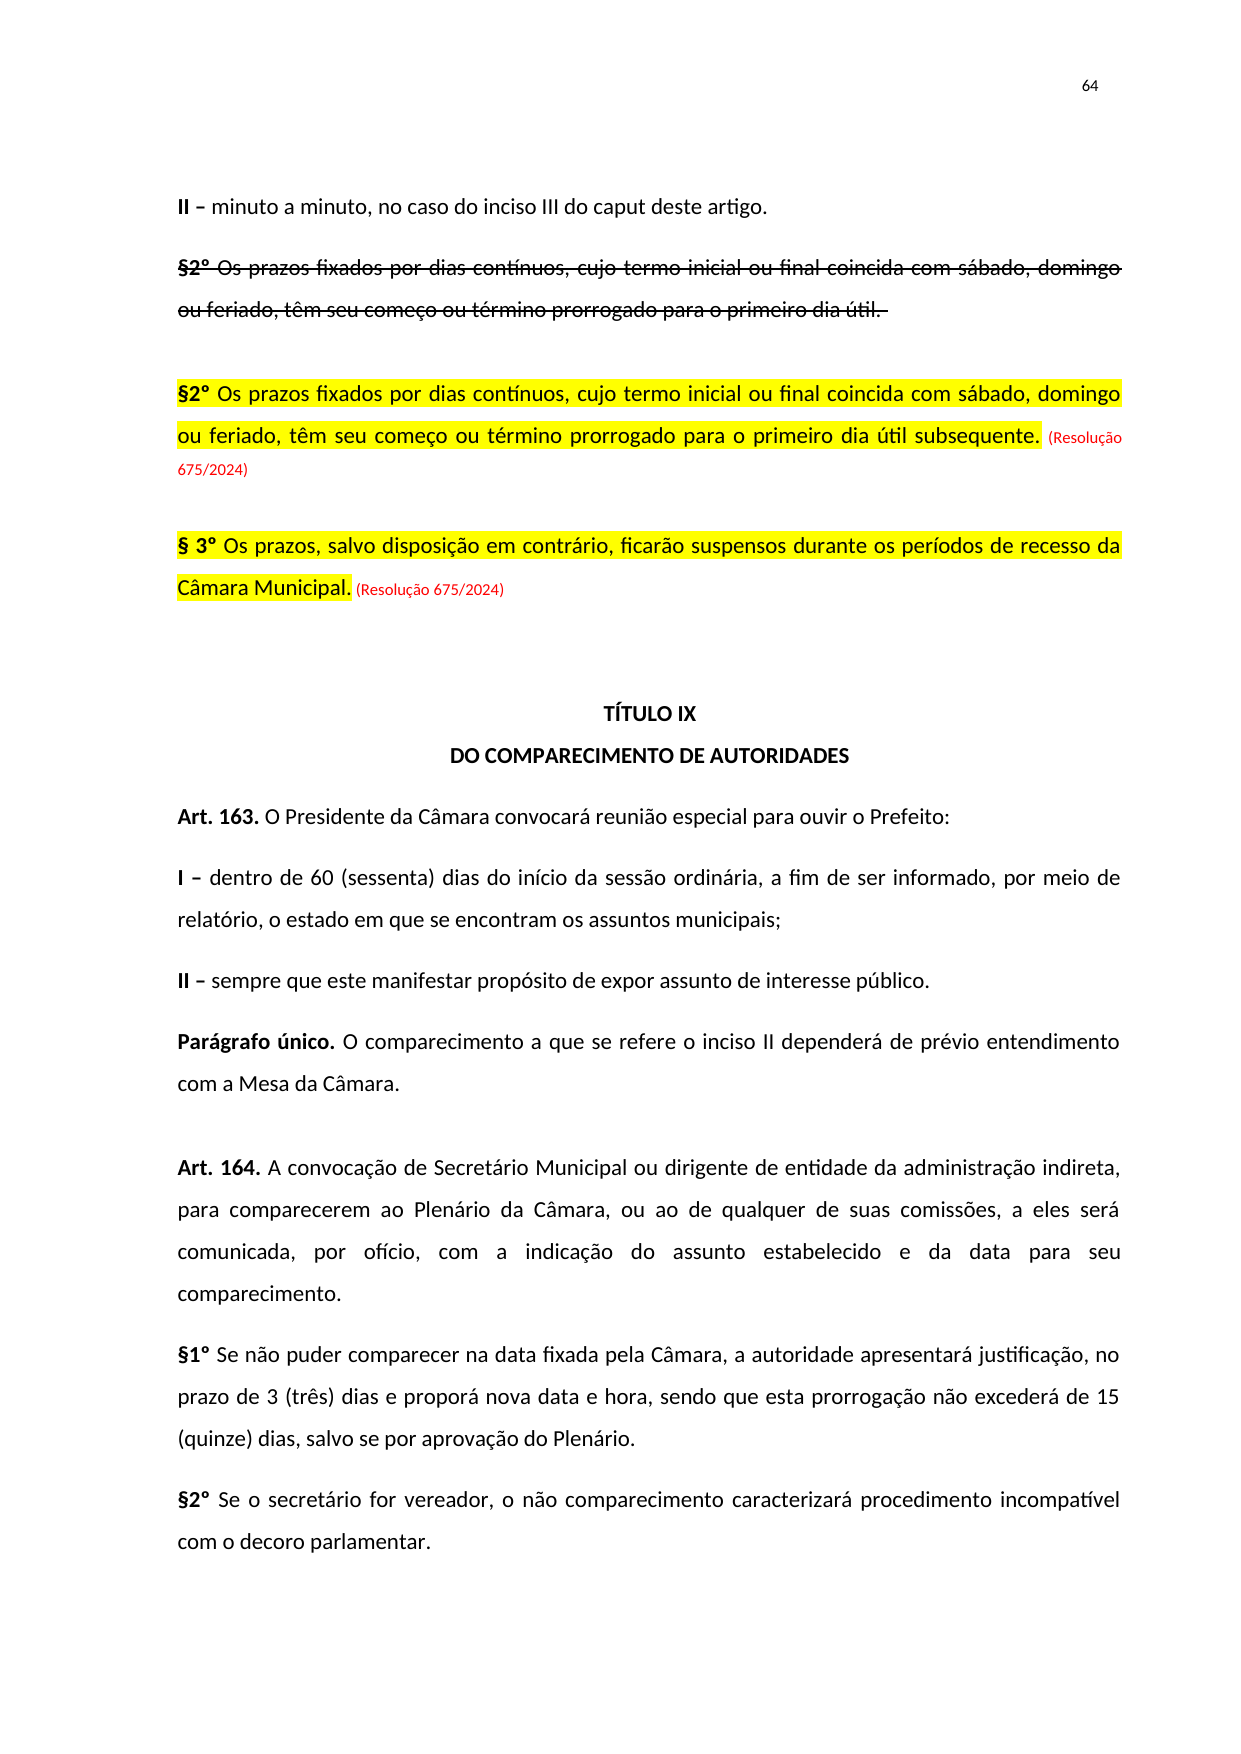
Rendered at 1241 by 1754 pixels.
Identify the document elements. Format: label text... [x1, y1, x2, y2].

text II – sempre que este manifestar propósito de expor assunto de interesse público. [177, 966, 1122, 994]
text §2º Os prazos fixados por dias contínuos, cujo termo inicial ou final coincida com sábado, domingo ou feriado, têm seu começo ou término prorrogado para o primeiro dia útil. [177, 269, 1122, 323]
text TÍTULO IX [177, 699, 1122, 727]
text II – minuto a minuto, no caso do inciso III do caput deste artigo. [177, 192, 1122, 220]
text Art. 163. O Presidente da Câmara convocará reunião especial para ouvir o Prefeito: [177, 802, 1122, 830]
text §2º Os prazos fixados por dias contínuos, cujo termo inicial ou final coincida com sábado, domingo ou feriado, têm seu começo ou término prorrogado para o primeiro dia útil. [177, 253, 1122, 268]
text DO COMPARECIMENTO DE AUTORIDADES [177, 741, 1122, 769]
text Parágrafo único. O comparecimento a que se refere o inciso II dependerá de prévio entendimento com a Mesa da Câmara. [177, 1027, 1122, 1097]
text § 3º Os prazos, salvo disposição em contrário, ficarão suspensos durante os períodos de recesso da Câmara Municipal. (Resolução 675/2024) [177, 531, 1122, 601]
text §2º Se o secretário for vereador, o não comparecimento caracterizará procedimento incompatível com o decoro parlamentar. [177, 1485, 1122, 1555]
text Art. 164. A convocação de Secretário Municipal ou dirigente de entidade da administração indireta, para comparecerem ao Plenário da Câmara, ou ao de qualquer de suas comissões, a eles será comunicada, por ofício, com a indicação do assunto estabelecido e da data para seu comparecimento. [177, 1153, 1122, 1307]
text §2º Os prazos fixados por dias contínuos, cujo termo inicial ou final coincida com sábado, domingo ou feriado, têm seu começo ou término prorrogado para o primeiro dia útil subsequente. (Resolução 675/2024) [177, 379, 1122, 479]
text §1º Se não puder comparecer na data fixada pela Câmara, a autoridade apresentará justificação, no prazo de 3 (três) dias e proporá nova data e hora, sendo que esta prorrogação não excederá de 15 (quinze) dias, salvo se por aprovação do Plenário. [177, 1340, 1122, 1452]
text I – dentro de 60 (sessenta) dias do início da sessão ordinária, a fim de ser informado, por meio de relatório, o estado em que se encontram os assuntos municipais; [177, 863, 1122, 933]
